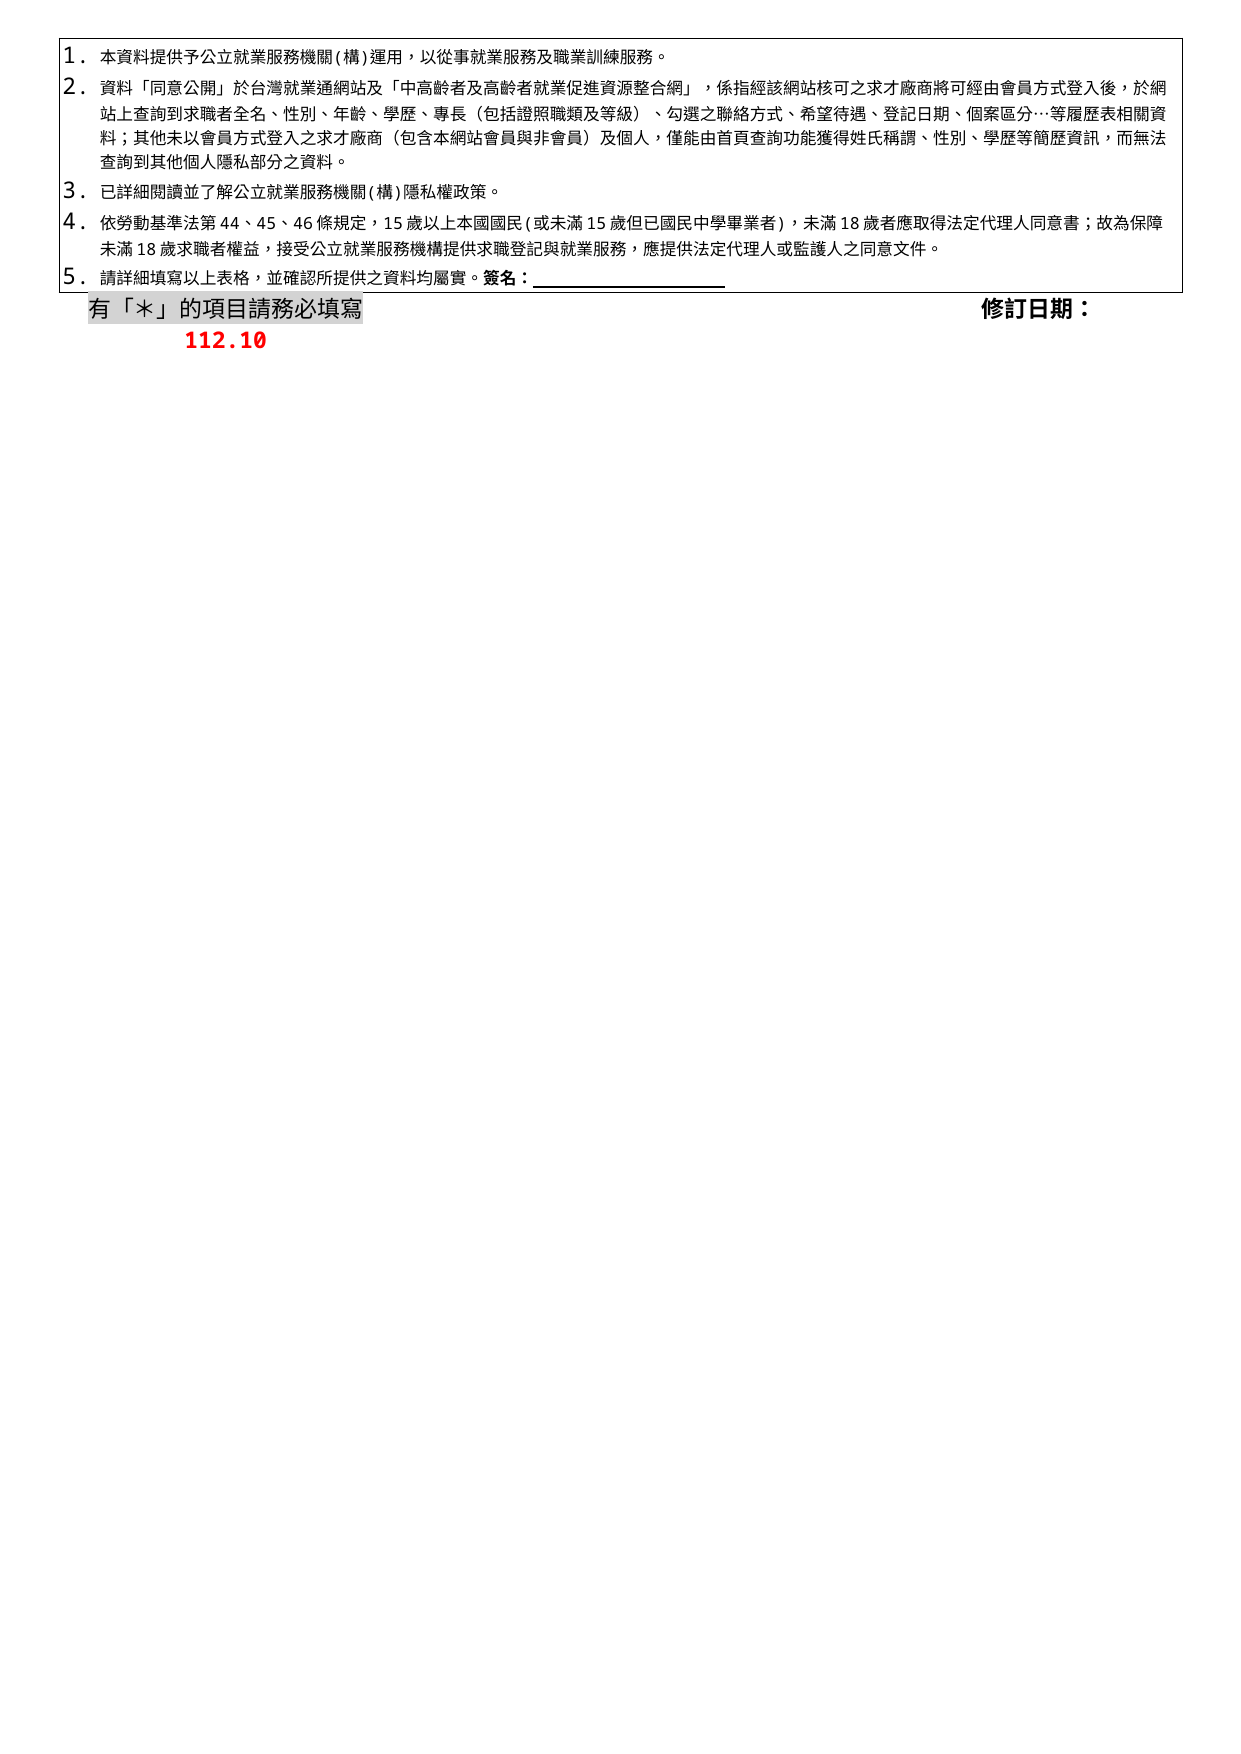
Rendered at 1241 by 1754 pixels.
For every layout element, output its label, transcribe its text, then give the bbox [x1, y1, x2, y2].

text 有「＊」的項目請務必填寫 修訂日期： 112.10 [59, 293, 1181, 355]
table_cell 本資料提供予公立就業服務機關(構)運用，以從事就業服務及職業訓練服務。 資料「同意公開」於台灣就業通網站及「中高齡者及高齡者就業促進資源整合網」，係指經該網站核可之求才廠商將可經由會員方式登入後，於網站上查詢到求職者全名、性別、年齡、學歷、專長（包括證照職類及等級）、勾選之聯絡方式、希望待遇、登記日期、個案區分…等履歷表相關資料；其他未以會員方式登入之求才廠商（包含本網站會員與非會員）及個人，僅能由首頁查詢功能獲得姓氏稱謂、性別、學歷等簡歷資訊，而無法查詢到其他個人隱私部分之資料。 已詳細閱讀並了解公立就業服務機關(構)隱私權政策。 依勞動基準法第44、45、46條規定，15歲以上本國國民(或未滿15歲但已國民中學畢業者)，未滿18歲者應取得法定代理人同意書；故為保障未滿18歲求職者權益，接受公立就業服務機構提供求職登記與就業服務，應提供法定代理人或監護人之同意文件。 請詳細填寫以上表格，並確認所提供之資料均屬實。簽名： [60, 39, 1182, 292]
